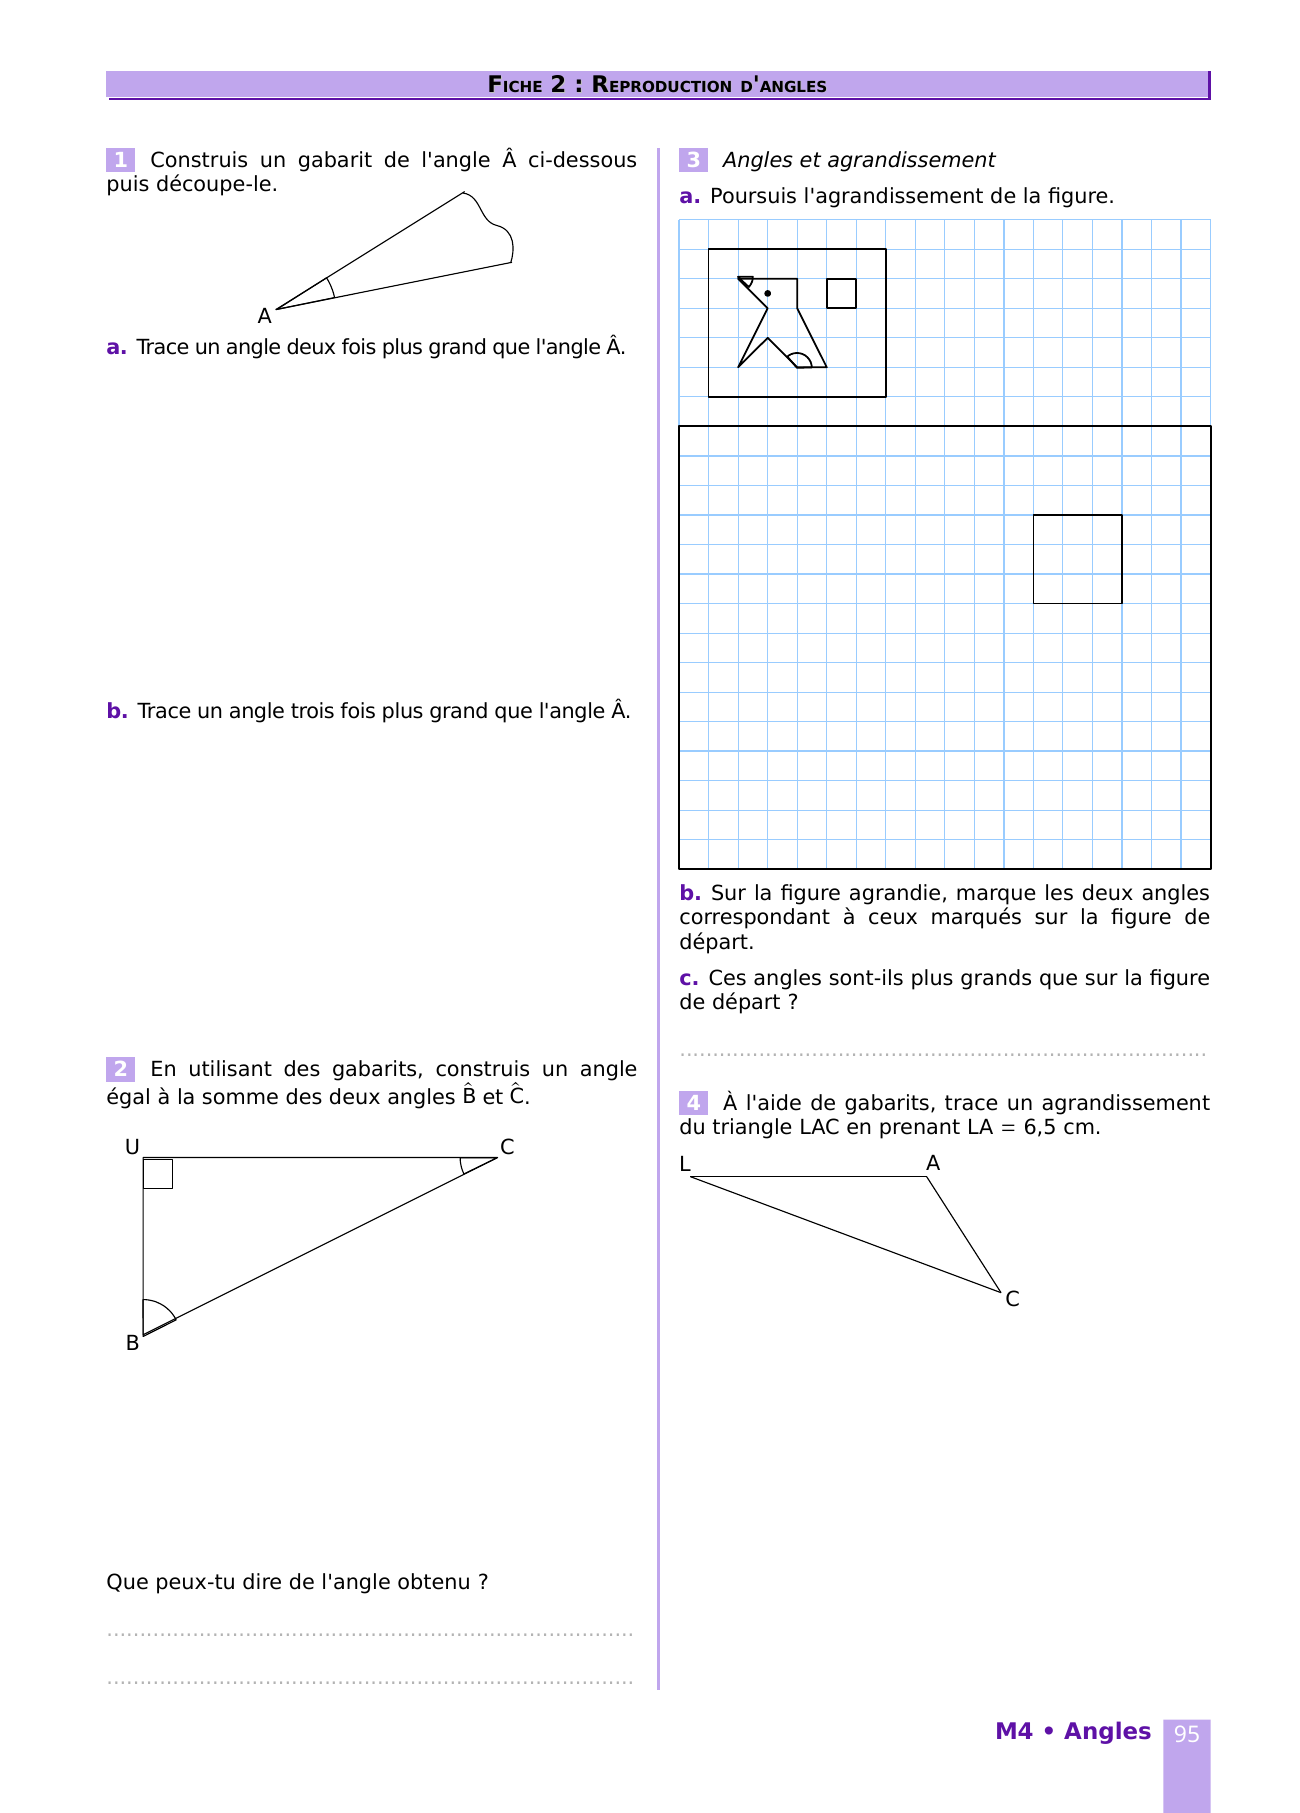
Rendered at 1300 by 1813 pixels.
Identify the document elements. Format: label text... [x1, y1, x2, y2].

list À l'aide de gabarits, trace un agrandissement du triangle LAC en prenant LA = 6,5 cm. [679, 1091, 1211, 1139]
list Construis un gabarit de l'angle Â ci-dessous puis découpe-le. [106, 148, 638, 196]
text Que peux-tu dire de l'angle obtenu ? [106, 1570, 638, 1594]
list Poursuis l'agrandissement de la figure. [679, 184, 1211, 208]
list ................................................................................ [679, 1014, 1211, 1062]
list Angles et agrandissement [708, 148, 1211, 172]
list Trace un angle trois fois plus grand que l'angle Â. [106, 699, 638, 723]
list Ces angles sont-ils plus grands que sur la figure de départ ? [679, 966, 1211, 1014]
text ................................................................................................................................................................ [106, 1594, 638, 1689]
list Sur la figure agrandie, marque les deux angles correspondant à ceux marqués sur la figure de départ. [679, 881, 1211, 954]
list Trace un angle deux fois plus grand que l'angle Â. [106, 335, 638, 359]
list En utilisant des gabarits, construis un angle égal à la somme des deux angleset. [106, 1057, 638, 1109]
